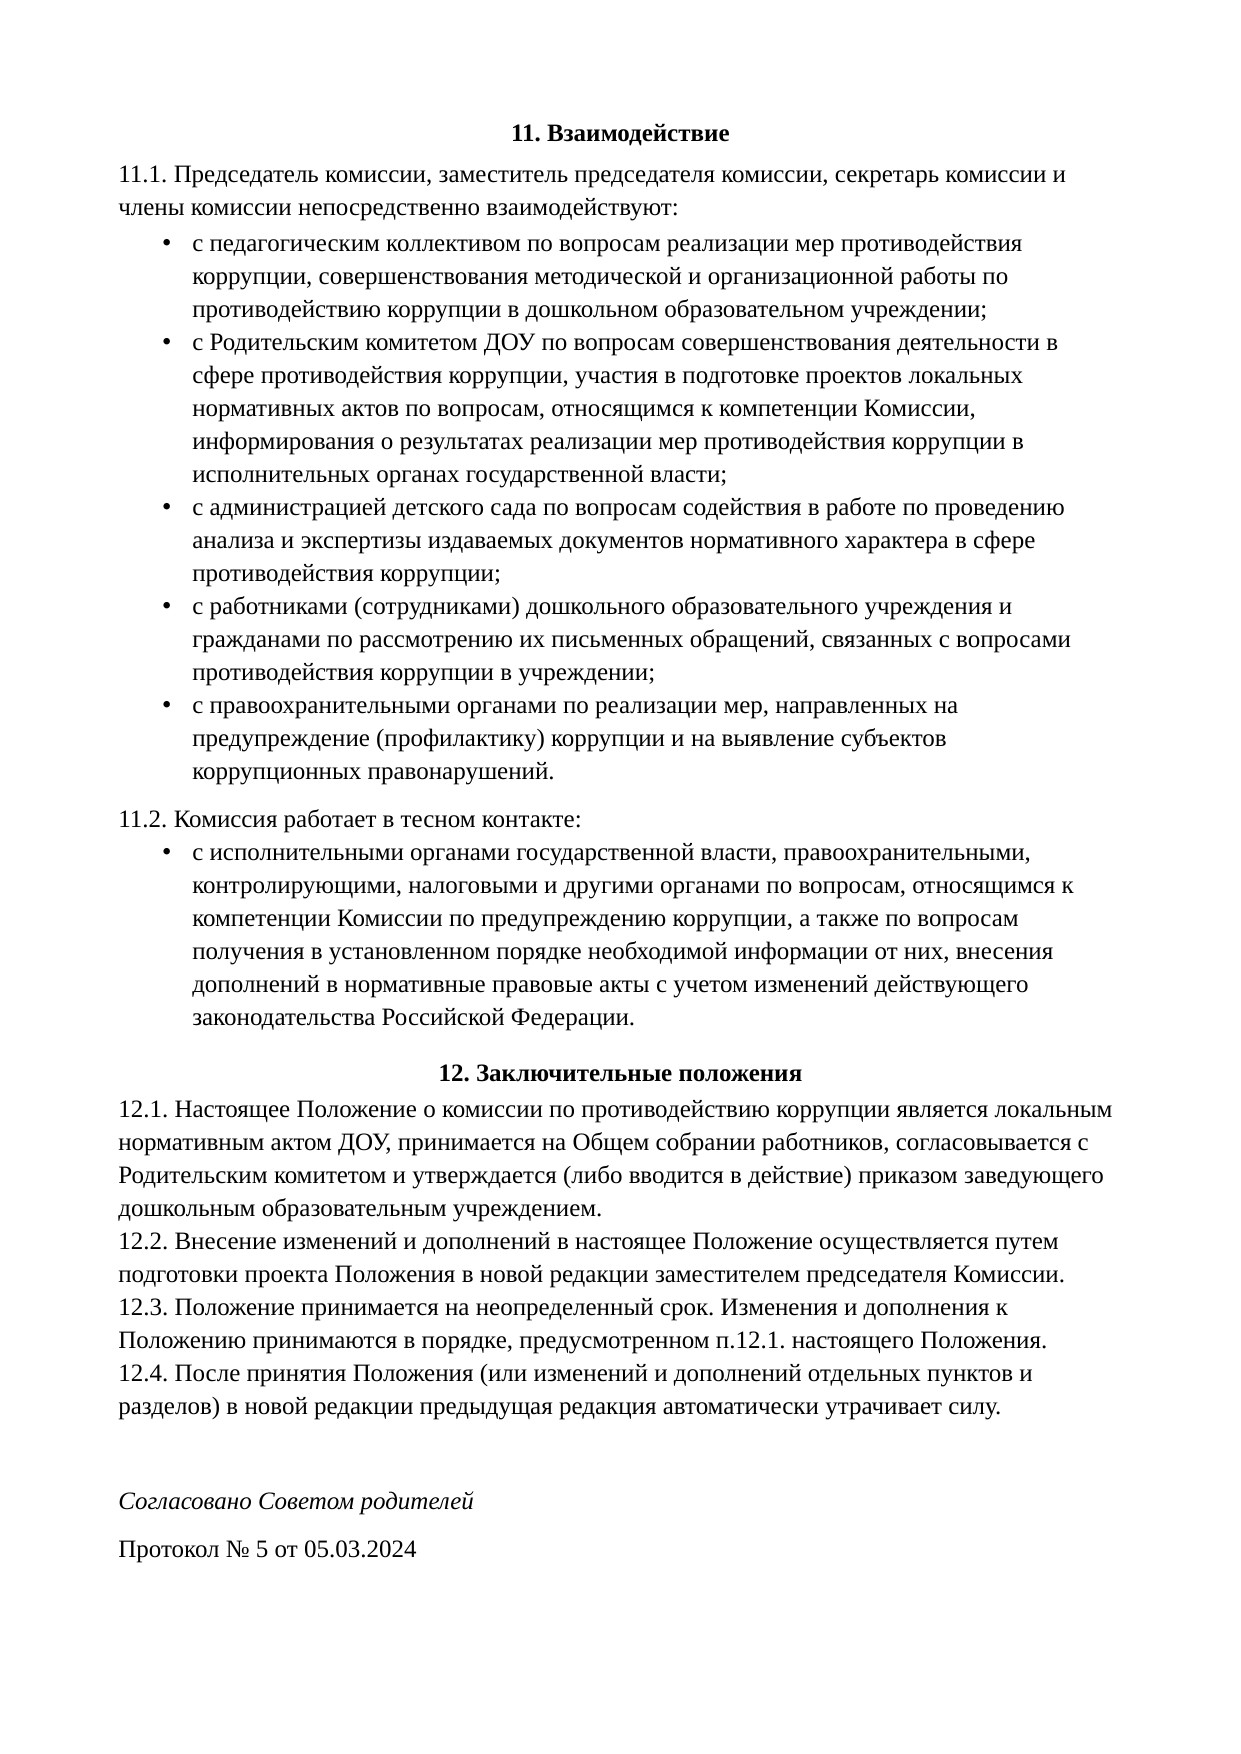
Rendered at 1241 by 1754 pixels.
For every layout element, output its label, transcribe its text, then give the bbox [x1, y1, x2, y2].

subtitle 11. Взаимодействие [118, 118, 1122, 147]
text 12.1. Настоящее Положение о комиссии по противодействию коррупции является локальным нормативным актом ДОУ, принимается на Общем собрании работников, согласовывается с Родительским комитетом и утверждается (либо вводится в действие) приказом заведующего дошкольным образовательным учреждением. 12.2. Внесение изменений и дополнений в настоящее Положение осуществляется путем подготовки проекта Положения в новой редакции заместителем председателя Комиссии. 12.3. Положение принимается на неопределенный срок. Изменения и дополнения к Положению принимаются в порядке, предусмотренном п.12.1. настоящего Положения. 12.4. После принятия Положения (или изменений и дополнений отдельных пунктов и разделов) в новой редакции предыдущая редакция автоматически утрачивает силу. [118, 1094, 1122, 1420]
list с Родительским комитетом ДОУ по вопросам совершенствования деятельности в сфере противодействия коррупции, участия в подготовке проектов локальных нормативных актов по вопросам, относящимся к компетенции Комиссии, информирования о результатах реализации мер противодействия коррупции в исполнительных органах государственной власти; [162, 327, 1122, 488]
list с работниками (сотрудниками) дошкольного образовательного учреждения и гражданами по рассмотрению их письменных обращений, связанных с вопросами противодействия коррупции в учреждении; [162, 591, 1122, 686]
list с администрацией детского сада по вопросам содействия в работе по проведению анализа и экспертизы издаваемых документов нормативного характера в сфере противодействия коррупции; [162, 492, 1122, 587]
subtitle 12. Заключительные положения [118, 1058, 1122, 1087]
list с правоохранительными органами по реализации мер, направленных на предупреждение (профилактику) коррупции и на выявление субъектов коррупционных правонарушений. [162, 690, 1122, 785]
text Согласовано Советом родителей [118, 1486, 1122, 1515]
list с педагогическим коллективом по вопросам реализации мер противодействия коррупции, совершенствования методической и организационной работы по противодействию коррупции в дошкольном образовательном учреждении; [162, 228, 1122, 323]
list с исполнительными органами государственной власти, правоохранительными, контролирующими, налоговыми и другими органами по вопросам, относящимся к компетенции Комиссии по предупреждению коррупции, а также по вопросам получения в установленном порядке необходимой информации от них, внесения дополнений в нормативные правовые акты с учетом изменений действующего законодательства Российской Федерации. [162, 837, 1122, 1031]
text Протокол № 5 от 05.03.2024 [118, 1534, 1122, 1562]
text 11.1. Председатель комиссии, заместитель председателя комиссии, секретарь комиссии и члены комиссии непосредственно взаимодействуют: [118, 159, 1122, 221]
text 11.2. Комиссия работает в тесном контакте: [118, 804, 1122, 833]
